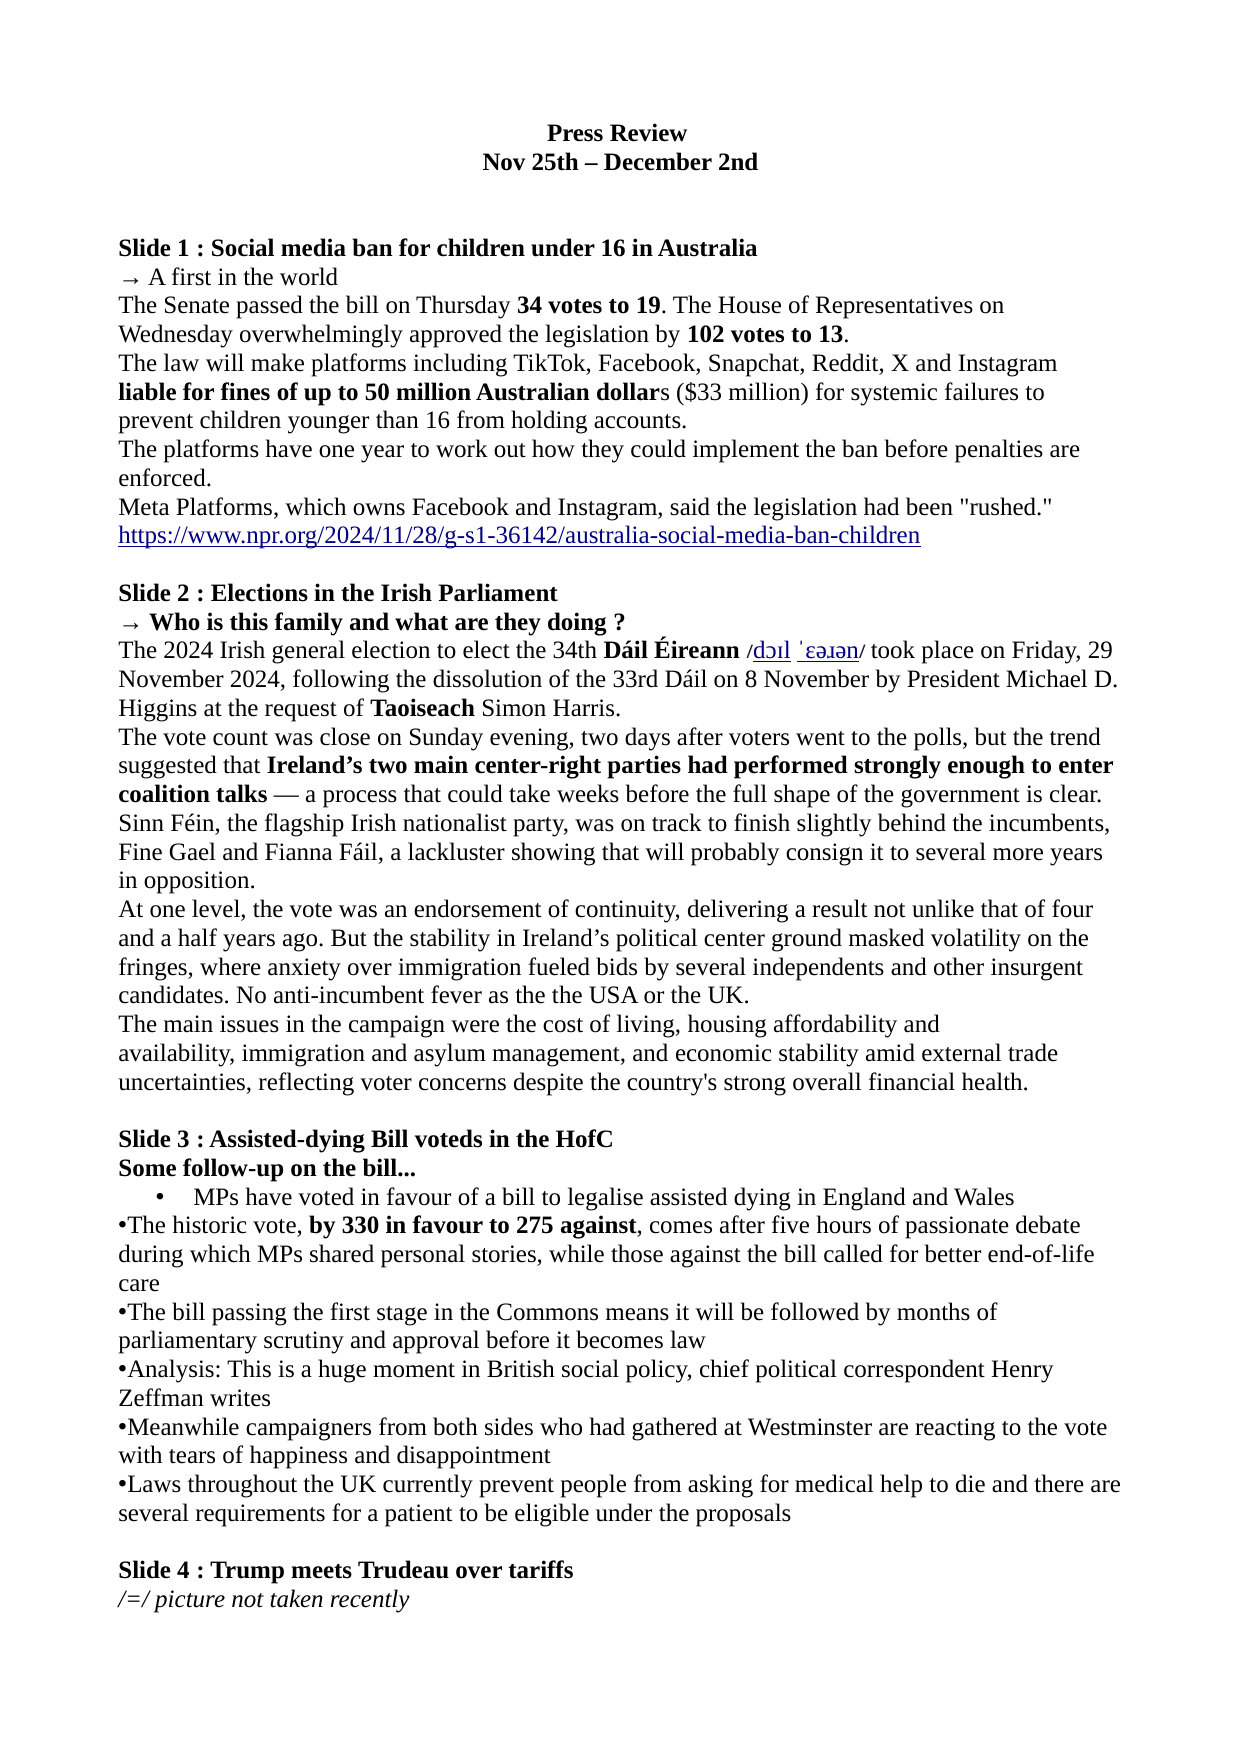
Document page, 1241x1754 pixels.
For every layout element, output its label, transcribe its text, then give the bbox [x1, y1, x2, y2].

text Some follow-up on the bill... [118, 1153, 1122, 1182]
text Slide 1 : Social media ban for children under 16 in Australia [118, 233, 1122, 262]
list Meanwhile campaigners from both sides who had gathered at Westminster are reacting to the vote with tears of happiness and disappointment [118, 1412, 1122, 1469]
text Nov 25th – December 2nd [118, 147, 1122, 176]
text https://www.npr.org/2024/11/28/g-s1-36142/australia-social-media-ban-children [118, 521, 1122, 549]
text The law will make platforms including TikTok, Facebook, Snapchat, Reddit, X and Instagram liable for fines of up to 50 million Australian dollars ($33 million) for systemic failures to prevent children younger than 16 from holding accounts. [118, 348, 1122, 434]
text The Senate passed the bill on Thursday 34 votes to 19. The House of Representatives on Wednesday overwhelmingly approved the legislation by 102 votes to 13. [118, 291, 1122, 348]
list MPs have voted in favour of a bill to legalise assisted dying in England and Wales [156, 1182, 1122, 1211]
text The 2024 Irish general election to elect the 34th Dáil Éireann /dɔɪl ˈɛəɹən/ took place on Friday, 29 November 2024, following the dissolution of the 33rd Dáil on 8 November by President Michael D. Higgins at the request of Taoiseach Simon Harris. [118, 636, 1122, 722]
list Analysis: This is a huge moment in British social policy, chief political correspondent Henry Zeffman writes [118, 1354, 1122, 1412]
text Sinn Féin, the flagship Irish nationalist party, was on track to finish slightly behind the incumbents, Fine Gael and Fianna Fáil, a lackluster showing that will probably consign it to several more years in opposition. [118, 808, 1122, 894]
text Slide 2 : Elections in the Irish Parliament [118, 578, 1122, 607]
text The main issues in the campaign were the cost of living, housing affordability and availability, immigration and asylum management, and economic stability amid external trade uncertainties, reflecting voter concerns despite the country's strong overall financial health. [118, 1009, 1122, 1096]
list The bill passing the first stage in the Commons means it will be followed by months of parliamentary scrutiny and approval before it becomes law [118, 1297, 1122, 1354]
text /=/ picture not taken recently [118, 1584, 1122, 1613]
list The historic vote, by 330 in favour to 275 against, comes after five hours of passionate debate during which MPs shared personal stories, while those against the bill called for better end-of-life care [118, 1211, 1122, 1297]
text At one level, the vote was an endorsement of continuity, delivering a result not unlike that of four and a half years ago. But the stability in Ireland’s political center ground masked volatility on the fringes, where anxiety over immigration fueled bids by several independents and other insurgent candidates. No anti-incumbent fever as the the USA or the UK. [118, 894, 1122, 1009]
text Meta Platforms, which owns Facebook and Instagram, said the legislation had been "rushed." [118, 492, 1122, 521]
text → Who is this family and what are they doing ? [118, 607, 1122, 636]
text Press Review [118, 118, 1122, 147]
text Slide 3 : Assisted-dying Bill voteds in the HofC [118, 1124, 1122, 1153]
text → A first in the world [118, 262, 1122, 291]
text The vote count was close on Sunday evening, two days after voters went to the polls, but the trend suggested that Ireland’s two main center-right parties had performed strongly enough to enter coalition talks — a process that could take weeks before the full shape of the government is clear. [118, 722, 1122, 808]
list Laws throughout the UK currently prevent people from asking for medical help to die and there are several requirements for a patient to be eligible under the proposals [118, 1469, 1122, 1527]
text Slide 4 : Trump meets Trudeau over tariffs [118, 1556, 1122, 1584]
text The platforms have one year to work out how they could implement the ban before penalties are enforced. [118, 434, 1122, 492]
